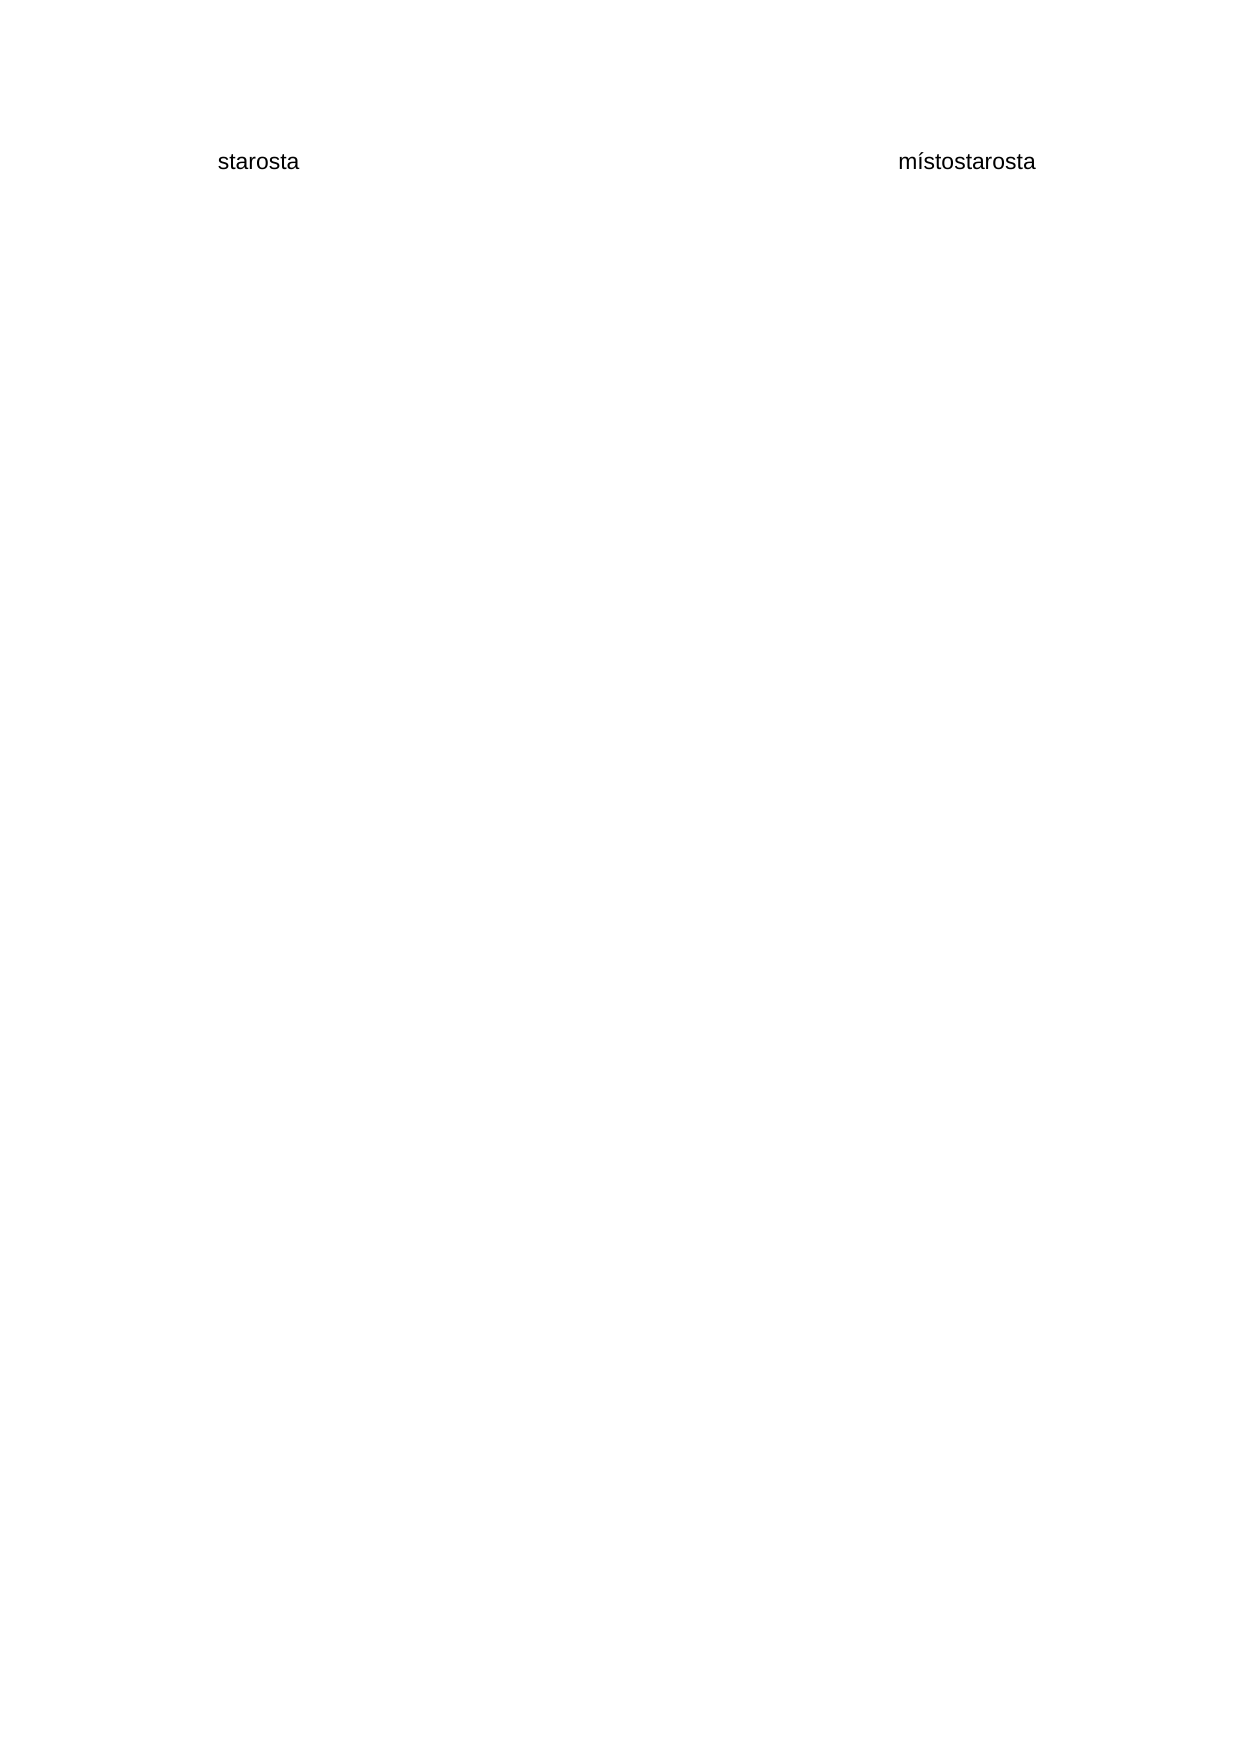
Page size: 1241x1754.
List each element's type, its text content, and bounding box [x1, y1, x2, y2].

text starosta místostarosta [148, 148, 1093, 174]
